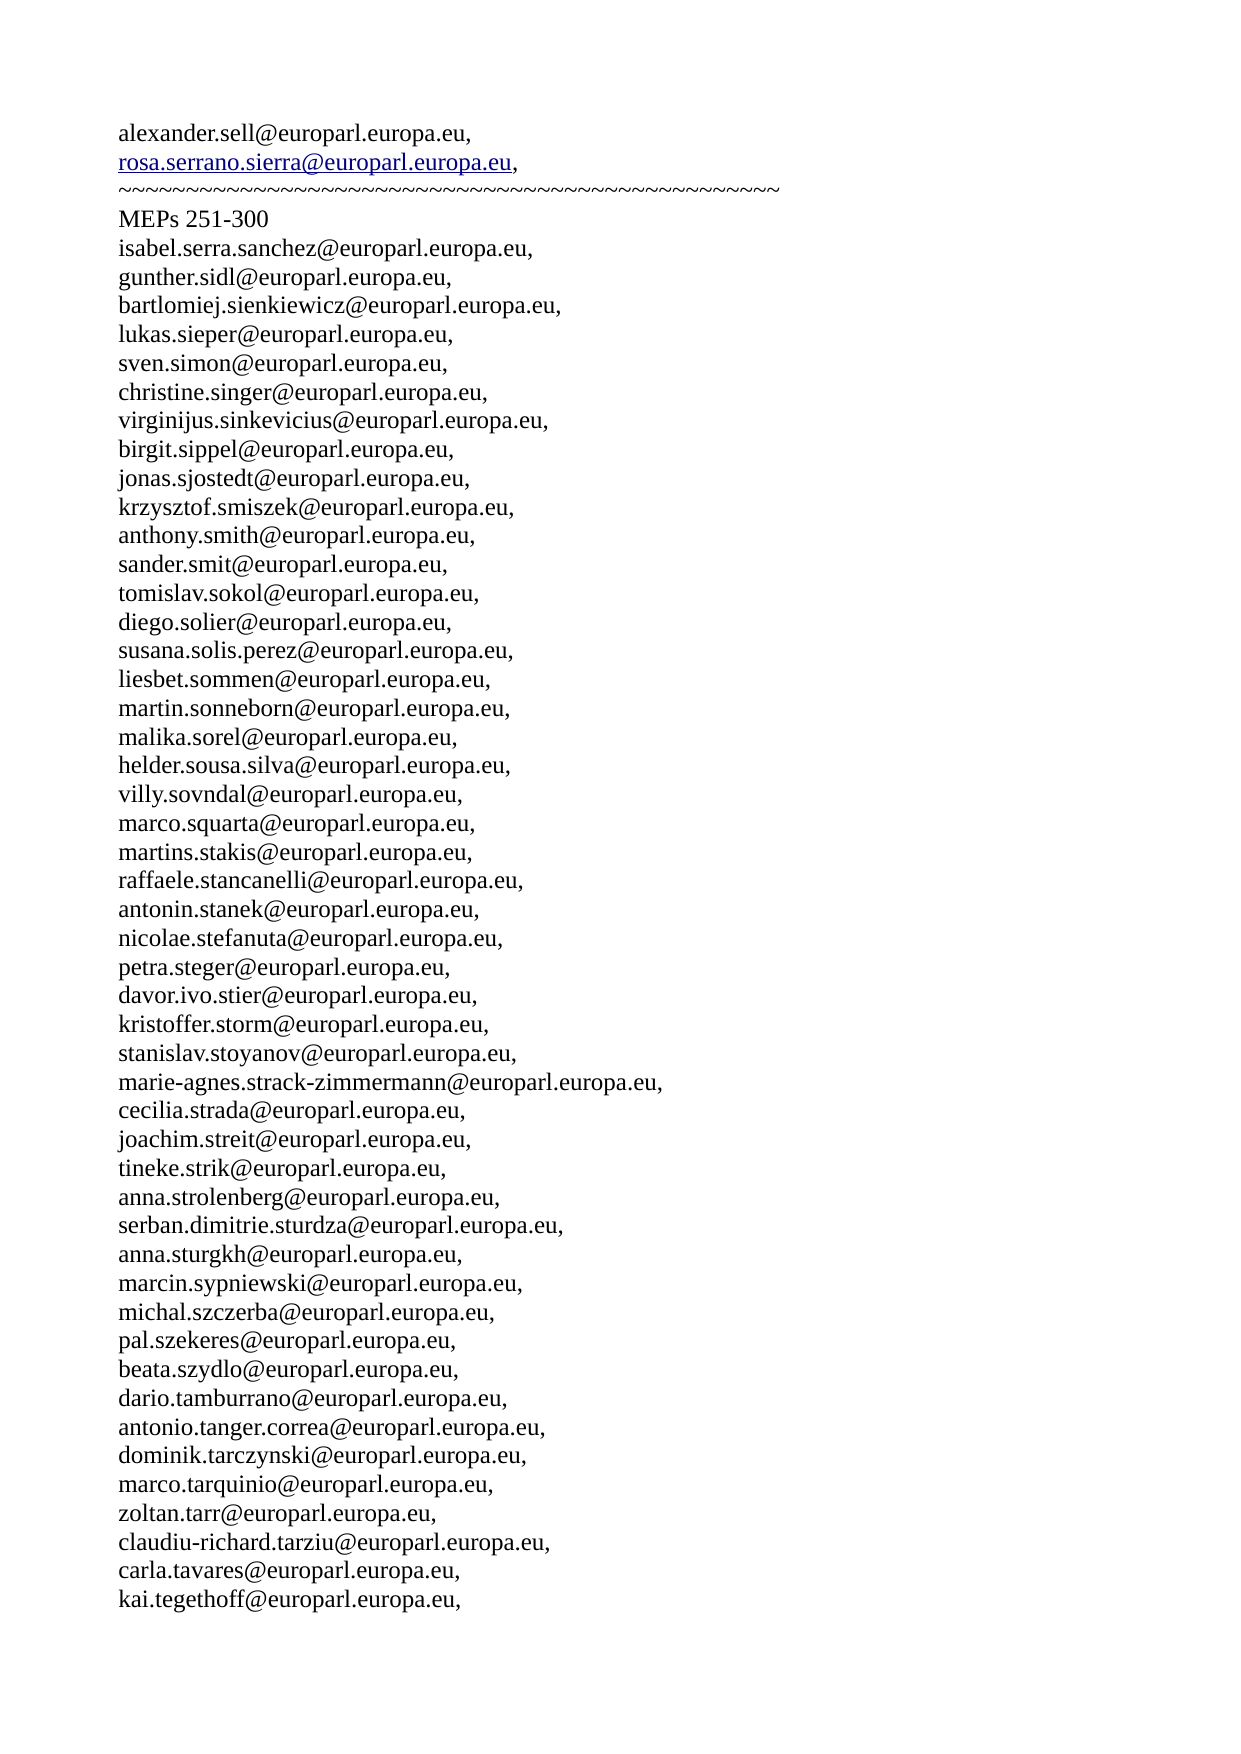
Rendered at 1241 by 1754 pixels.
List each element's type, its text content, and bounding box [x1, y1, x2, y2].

text marie-agnes.strack-zimmermann@europarl.europa.eu, [118, 1067, 1122, 1096]
text helder.sousa.silva@europarl.europa.eu, [118, 751, 1122, 779]
text carla.tavares@europarl.europa.eu, [118, 1556, 1122, 1584]
text alexander.sell@europarl.europa.eu, [118, 118, 1122, 147]
text malika.sorel@europarl.europa.eu, [118, 722, 1122, 751]
text liesbet.sommen@europarl.europa.eu, [118, 664, 1122, 693]
text serban.dimitrie.sturdza@europarl.europa.eu, [118, 1211, 1122, 1239]
text marco.tarquinio@europarl.europa.eu, [118, 1469, 1122, 1498]
text susana.solis.perez@europarl.europa.eu, [118, 636, 1122, 664]
text krzysztof.smiszek@europarl.europa.eu, [118, 492, 1122, 521]
text pal.szekeres@europarl.europa.eu, [118, 1326, 1122, 1354]
text tineke.strik@europarl.europa.eu, [118, 1153, 1122, 1182]
text dario.tamburrano@europarl.europa.eu, [118, 1383, 1122, 1412]
text dominik.tarczynski@europarl.europa.eu, [118, 1441, 1122, 1469]
text gunther.sidl@europarl.europa.eu, [118, 262, 1122, 291]
text raffaele.stancanelli@europarl.europa.eu, [118, 866, 1122, 894]
text sven.simon@europarl.europa.eu, [118, 348, 1122, 377]
text anna.sturgkh@europarl.europa.eu, [118, 1239, 1122, 1268]
text rosa.serrano.sierra@europarl.europa.eu, [118, 147, 1122, 176]
text tomislav.sokol@europarl.europa.eu, [118, 578, 1122, 607]
text petra.steger@europarl.europa.eu, [118, 952, 1122, 981]
text isabel.serra.sanchez@europarl.europa.eu, [118, 233, 1122, 262]
text claudiu-richard.tarziu@europarl.europa.eu, [118, 1527, 1122, 1556]
text christine.singer@europarl.europa.eu, [118, 377, 1122, 406]
text anna.strolenberg@europarl.europa.eu, [118, 1182, 1122, 1211]
text zoltan.tarr@europarl.europa.eu, [118, 1498, 1122, 1527]
text stanislav.stoyanov@europarl.europa.eu, [118, 1038, 1122, 1067]
text jonas.sjostedt@europarl.europa.eu, [118, 463, 1122, 492]
text beata.szydlo@europarl.europa.eu, [118, 1354, 1122, 1383]
text villy.sovndal@europarl.europa.eu, [118, 779, 1122, 808]
text michal.szczerba@europarl.europa.eu, [118, 1297, 1122, 1326]
text ~~~~~~~~~~~~~~~~~~~~~~~~~~~~~~~~~~~~~~~~~~~~~~~~~ MEPs 251-300 [118, 176, 1122, 233]
text martins.stakis@europarl.europa.eu, [118, 837, 1122, 866]
text davor.ivo.stier@europarl.europa.eu, [118, 981, 1122, 1009]
text marco.squarta@europarl.europa.eu, [118, 808, 1122, 837]
text kristoffer.storm@europarl.europa.eu, [118, 1009, 1122, 1038]
text birgit.sippel@europarl.europa.eu, [118, 434, 1122, 463]
text cecilia.strada@europarl.europa.eu, [118, 1096, 1122, 1124]
text marcin.sypniewski@europarl.europa.eu, [118, 1268, 1122, 1297]
text kai.tegethoff@europarl.europa.eu, [118, 1584, 1122, 1613]
text anthony.smith@europarl.europa.eu, [118, 521, 1122, 549]
text joachim.streit@europarl.europa.eu, [118, 1124, 1122, 1153]
text bartlomiej.sienkiewicz@europarl.europa.eu, [118, 291, 1122, 319]
text martin.sonneborn@europarl.europa.eu, [118, 693, 1122, 722]
text antonin.stanek@europarl.europa.eu, [118, 894, 1122, 923]
text lukas.sieper@europarl.europa.eu, [118, 319, 1122, 348]
text nicolae.stefanuta@europarl.europa.eu, [118, 923, 1122, 952]
text virginijus.sinkevicius@europarl.europa.eu, [118, 406, 1122, 434]
text antonio.tanger.correa@europarl.europa.eu, [118, 1412, 1122, 1441]
text diego.solier@europarl.europa.eu, [118, 607, 1122, 636]
text sander.smit@europarl.europa.eu, [118, 549, 1122, 578]
